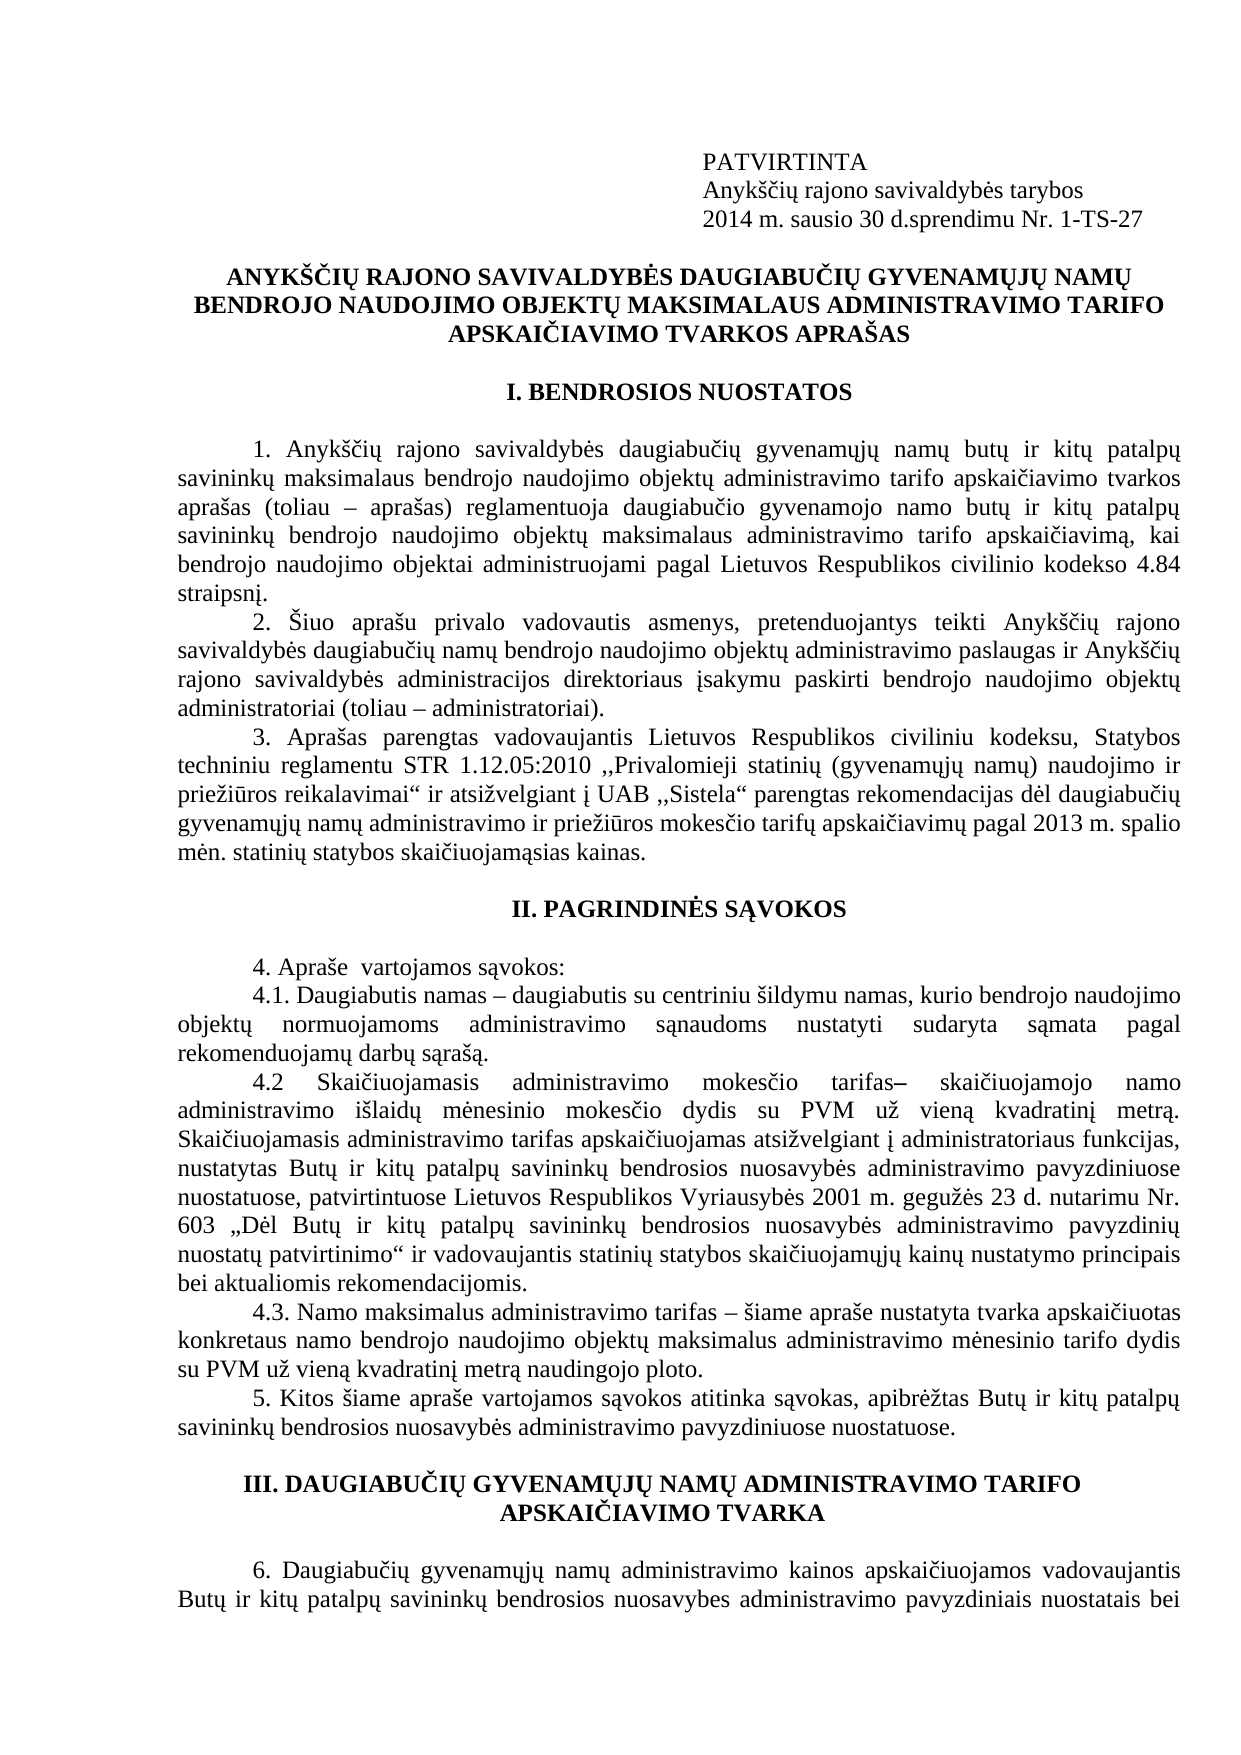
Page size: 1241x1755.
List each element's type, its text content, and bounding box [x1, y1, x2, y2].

text 4.2 Skaičiuojamasis administravimo mokesčio tarifas– skaičiuojamojo namo administravimo išlaidų mėnesinio mokesčio dydis su PVM už vieną kvadratinį metrą. Skaičiuojamasis administravimo tarifas apskaičiuojamas atsižvelgiant į administratoriaus funkcijas, nustatytas Butų ir kitų patalpų savininkų bendrosios nuosavybės administravimo pavyzdiniuose nuostatuose, patvirtintuose Lietuvos Respublikos Vyriausybės 2001 m. gegužės 23 d. nutarimu Nr. 603 „Dėl Butų ir kitų patalpų savininkų bendrosios nuosavybės administravimo pavyzdinių nuostatų patvirtinimo“ ir vadovaujantis statinių statybos skaičiuojamųjų kainų nustatymo principais bei aktualiomis rekomendacijomis. [177, 1067, 1181, 1297]
text II. PAGRINDINĖS SĄVOKOS [177, 894, 1181, 923]
text PATVIRTINTA [702, 147, 1181, 176]
text 3. Aprašas parengtas vadovaujantis Lietuvos Respublikos civiliniu kodeksu, Statybos techniniu reglamentu STR 1.12.05:2010 ,,Privalomieji statinių (gyvenamųjų namų) naudojimo ir priežiūros reikalavimai“ ir atsižvelgiant į UAB ,,Sistela“ parengtas rekomendacijas dėl daugiabučių gyvenamųjų namų administravimo ir priežiūros mokesčio tarifų apskaičiavimų pagal 2013 m. spalio mėn. statinių statybos skaičiuojamąsias kainas. [177, 722, 1181, 866]
text 1. Anykščių rajono savivaldybės daugiabučių gyvenamųjų namų butų ir kitų patalpų savininkų maksimalaus bendrojo naudojimo objektų administravimo tarifo apskaičiavimo tvarkos aprašas (toliau – aprašas) reglamentuoja daugiabučio gyvenamojo namo butų ir kitų patalpų savininkų bendrojo naudojimo objektų maksimalaus administravimo tarifo apskaičiavimą, kai bendrojo naudojimo objektai administruojami pagal Lietuvos Respublikos civilinio kodekso 4.84 straipsnį. [177, 434, 1181, 607]
text ANYKŠČIŲ RAJONO SAVIVALDYBĖS DAUGIABUČIŲ GYVENAMŲJŲ NAMŲ BENDROJO NAUDOJIMO OBJEKTŲ MAKSIMALAUS ADMINISTRAVIMO TARIFO APSKAIČIAVIMO TVARKOS APRAŠAS [177, 262, 1181, 348]
text 2. Šiuo aprašu privalo vadovautis asmenys, pretenduojantys teikti Anykščių rajono savivaldybės daugiabučių namų bendrojo naudojimo objektų administravimo paslaugas ir Anykščių rajono savivaldybės administracijos direktoriaus įsakymu paskirti bendrojo naudojimo objektų administratoriai (toliau – administratoriai). [177, 607, 1181, 722]
text I. BENDROSIOS NUOSTATOS [177, 377, 1181, 406]
text 4.1. Daugiabutis namas – daugiabutis su centriniu šildymu namas, kurio bendrojo naudojimo objektų normuojamoms administravimo sąnaudoms nustatyti sudaryta sąmata pagal rekomenduojamų darbų sąrašą. [177, 981, 1181, 1067]
text 4.3. Namo maksimalus administravimo tarifas – šiame apraše nustatyta tvarka apskaičiuotas konkretaus namo bendrojo naudojimo objektų maksimalus administravimo mėnesinio tarifo dydis su PVM už vieną kvadratinį metrą naudingojo ploto. [177, 1297, 1181, 1383]
text 6. Daugiabučių gyvenamųjų namų administravimo kainos apskaičiuojamos vadovaujantis Butų ir kitų patalpų savininkų bendrosios nuosavybes administravimo pavyzdiniais nuostatais bei [177, 1556, 1181, 1613]
text Anykščių rajono savivaldybės tarybos [702, 176, 1181, 204]
text III. DAUGIABUČIŲ GYVENAMŲJŲ NAMŲ ADMINISTRAVIMO TARIFO APSKAIČIAVIMO TVARKA [179, 1469, 1145, 1527]
text 2014 m. sausio 30 d.sprendimu Nr. 1-TS-27 [702, 204, 1181, 233]
text 5. Kitos šiame apraše vartojamos sąvokos atitinka sąvokas, apibrėžtas Butų ir kitų patalpų savininkų bendrosios nuosavybės administravimo pavyzdiniuose nuostatuose. [177, 1383, 1181, 1441]
text 4. Apraše vartojamos sąvokos: [177, 952, 1181, 981]
